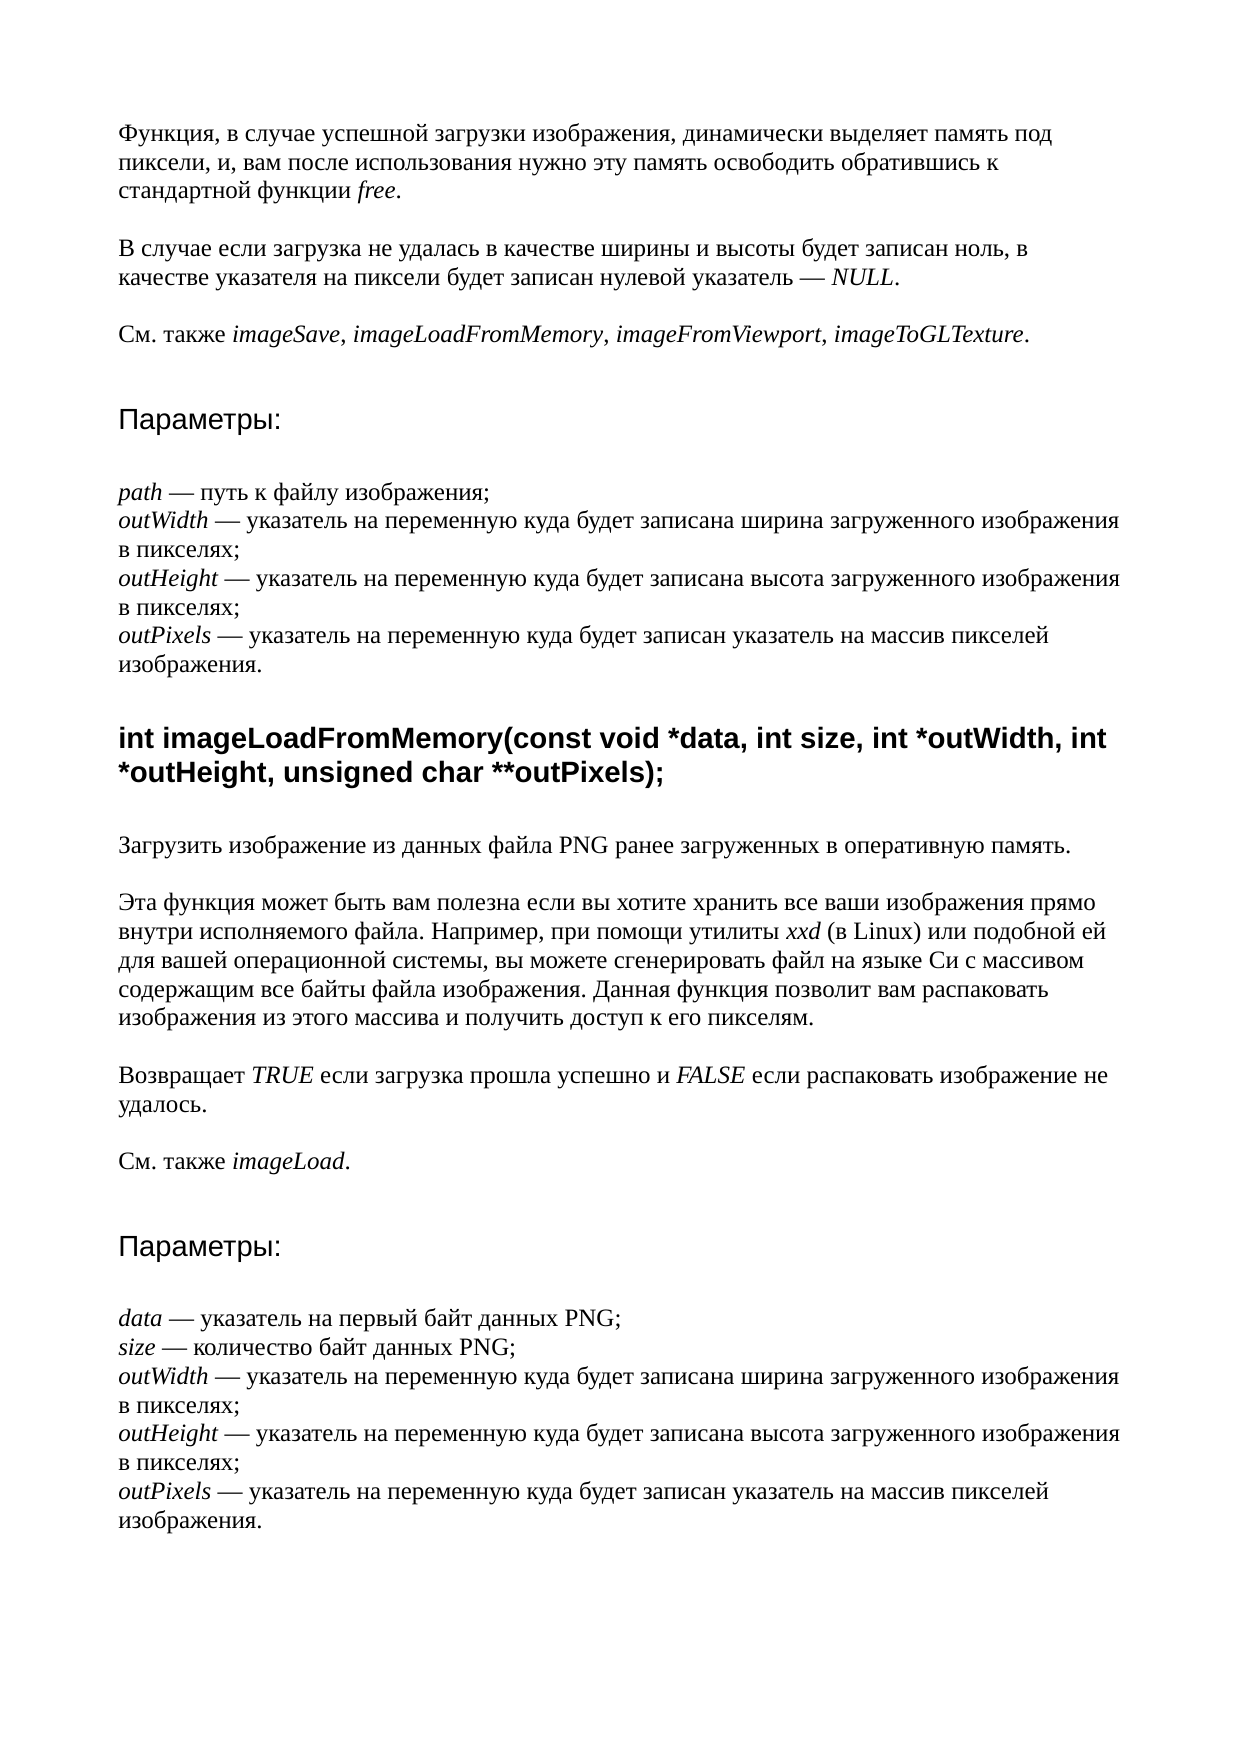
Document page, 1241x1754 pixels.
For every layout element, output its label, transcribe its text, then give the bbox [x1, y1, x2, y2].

text outPixels — указатель на переменную куда будет записан указатель на массив пикселей изображения. [118, 620, 1122, 678]
text Загрузить изображение из данных файла PNG ранее загруженных в оперативную память. [118, 830, 1122, 859]
text Эта функция может быть вам полезна если вы хотите хранить все ваши изображения прямо внутри исполняемого файла. Например, при помощи утилиты xxd (в Linux) или подобной ей для вашей операционной системы, вы можете сгенерировать файл на языке Си с массивом содержащим все байты файла изображения. Данная функция позволит вам распаковать изображения из этого массива и получить доступ к его пикселям. [118, 887, 1122, 1031]
text Функция, в случае успешной загрузки изображения, динамически выделяет память под пиксели, и, вам после использования нужно эту память освободить обратившись к стандартной функции free. [118, 118, 1122, 204]
text outWidth — указатель на переменную куда будет записана ширина загруженного изображения в пикселях; [118, 1361, 1122, 1418]
text data — указатель на первый байт данных PNG; [118, 1303, 1122, 1332]
text outPixels — указатель на переменную куда будет записан указатель на массив пикселей изображения. [118, 1476, 1122, 1533]
text См. также imageSave, imageLoadFromMemory, imageFromViewport, imageToGLTexture. [118, 319, 1122, 348]
text В случае если загрузка не удалась в качестве ширины и высоты будет записан ноль, в качестве указателя на пиксели будет записан нулевой указатель — NULL. [118, 233, 1122, 291]
text См. также imageLoad. [118, 1146, 1122, 1175]
text size — количество байт данных PNG; [118, 1332, 1122, 1361]
text outHeight — указатель на переменную куда будет записана высота загруженного изображения в пикселях; [118, 563, 1122, 620]
text path — путь к файлу изображения; [118, 477, 1122, 505]
subtitle int imageLoadFromMemory(const void *data, int size, int *outWidth, int *outHeight, unsigned char **outPixels); [118, 721, 1122, 789]
text Возвращает TRUE если загрузка прошла успешно и FALSE если распаковать изображение не удалось. [118, 1060, 1122, 1117]
subtitle Параметры: [118, 402, 1122, 435]
text outHeight — указатель на переменную куда будет записана высота загруженного изображения в пикселях; [118, 1418, 1122, 1476]
text outWidth — указатель на переменную куда будет записана ширина загруженного изображения в пикселях; [118, 505, 1122, 563]
subtitle Параметры: [118, 1229, 1122, 1262]
